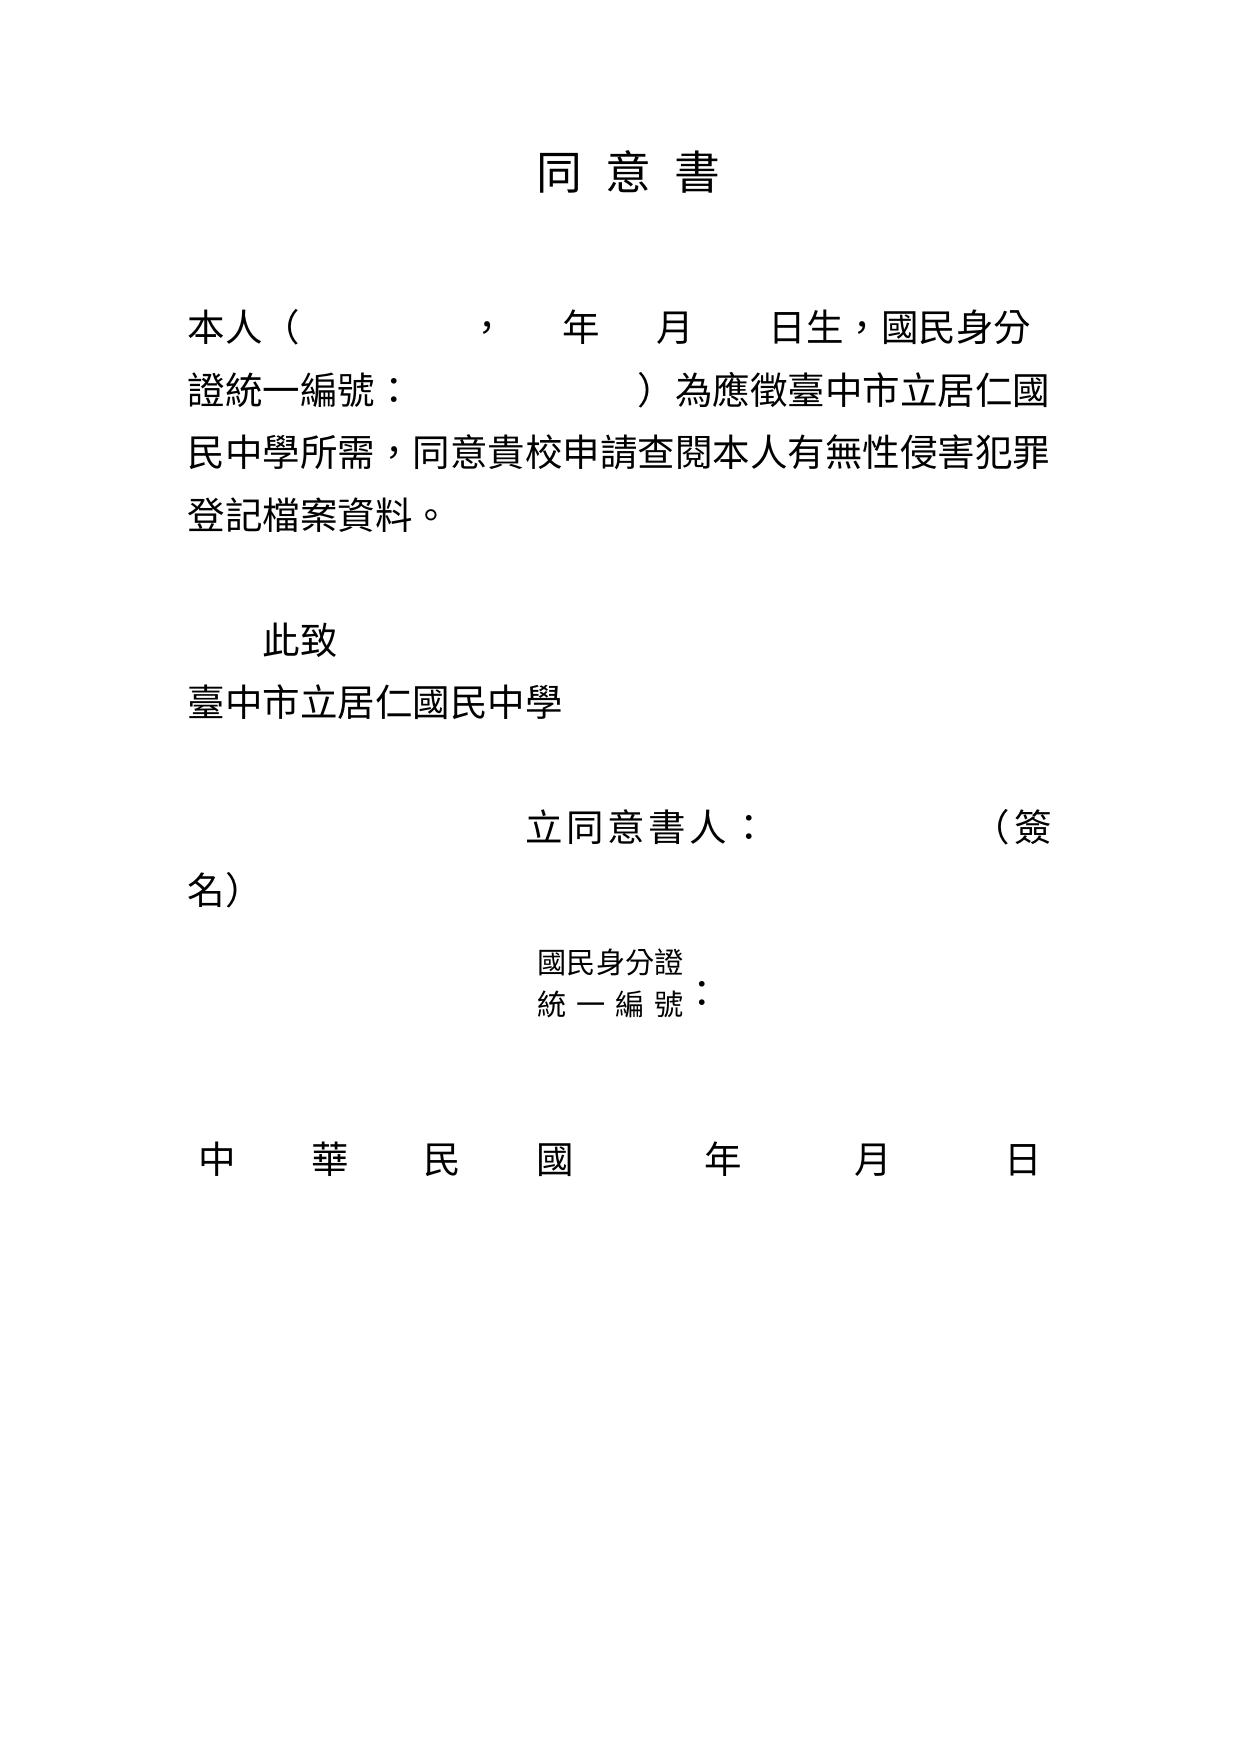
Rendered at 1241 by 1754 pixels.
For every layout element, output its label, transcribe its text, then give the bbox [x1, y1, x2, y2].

text 中 華 民 國 年 月 日 [187, 1115, 1053, 1177]
text 國民身分證統一編號： [187, 909, 1053, 1034]
text 臺中市立居仁國民中學 [187, 659, 1053, 721]
text 此致 [187, 596, 1053, 659]
text 同 意 書 [187, 96, 1069, 221]
text 本人（ ， 年 月 日生，國民身分證統一編號： ）為應徵臺中市立居仁國民中學所需，同意貴校申請查閱本人有無性侵害犯罪登記檔案資料。 [187, 284, 1053, 534]
text 立同意書人： （簽名） [187, 784, 1053, 909]
